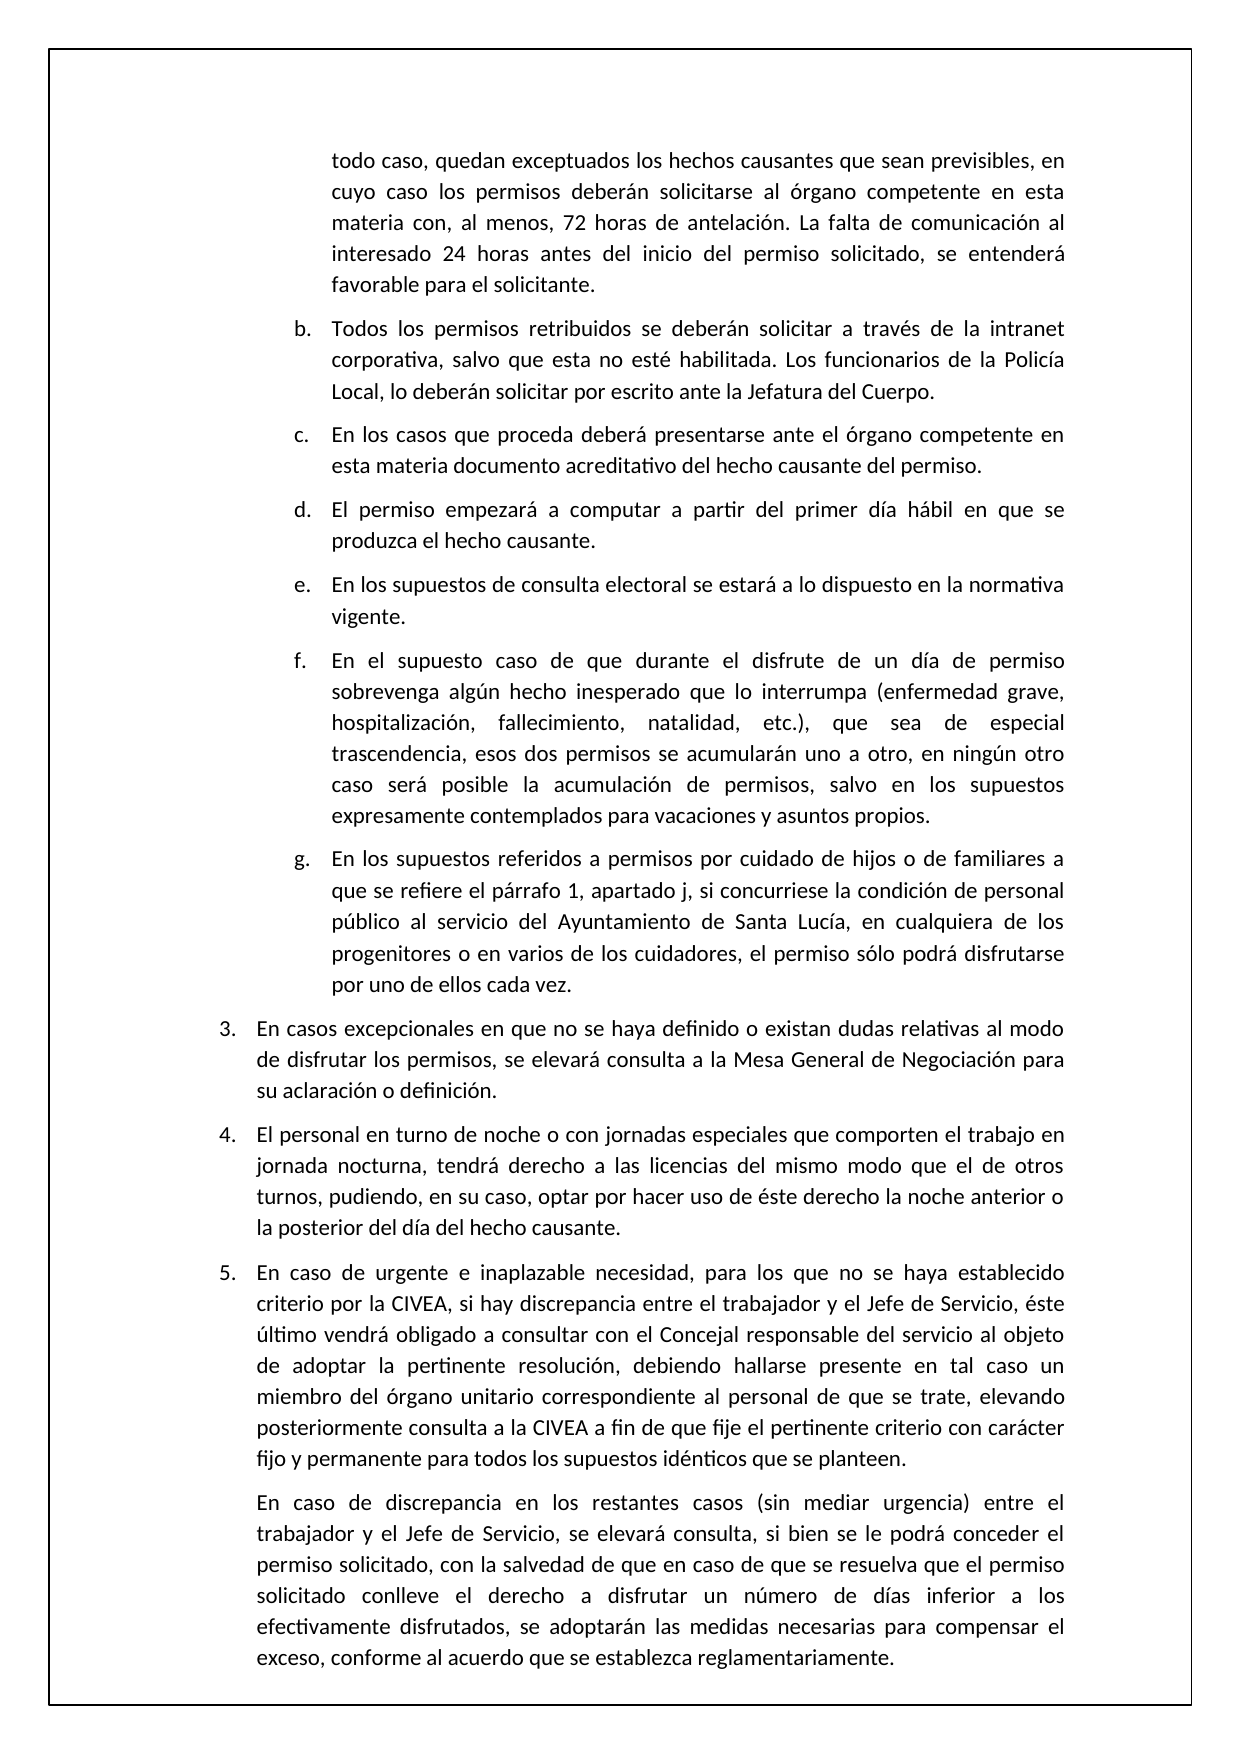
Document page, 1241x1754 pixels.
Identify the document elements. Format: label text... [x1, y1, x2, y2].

list Todos los permisos retribuidos se deberán solicitar a través de la intranet corporativa, salvo que esta no esté habilitada. Los funcionarios de la Policía Local, lo deberán solicitar por escrito ante la Jefatura del Cuerpo. [294, 314, 1066, 405]
list En el supuesto caso de que durante el disfrute de un día de permiso sobrevenga algún hecho inesperado que lo interrumpa (enfermedad grave, hospitalización, fallecimiento, natalidad, etc.), que sea de especial trascendencia, esos dos permisos se acumularán uno a otro, en ningún otro caso será posible la acumulación de permisos, salvo en los supuestos expresamente contemplados para vacaciones y asuntos propios. [294, 646, 1066, 829]
text todo caso, quedan exceptuados los hechos causantes que sean previsibles, en cuyo caso los permisos deberán solicitarse al órgano competente en esta materia con, al menos, 72 horas de antelación. La falta de comunicación al interesado 24 horas antes del inicio del permiso solicitado, se entenderá favorable para el solicitante. [331, 146, 1066, 299]
list En casos excepcionales en que no se haya definido o existan dudas relativas al modo de disfrutar los permisos, se elevará consulta a la Mesa General de Negociación para su aclaración o definición. [219, 1014, 1066, 1104]
text En caso de discrepancia en los restantes casos (sin mediar urgencia) entre el trabajador y el Jefe de Servicio, se elevará consulta, si bien se le podrá conceder el permiso solicitado, con la salvedad de que en caso de que se resuelva que el permiso solicitado conlleve el derecho a disfrutar un número de días inferior a los efectivamente disfrutados, se adoptarán las medidas necesarias para compensar el exceso, conforme al acuerdo que se establezca reglamentariamente. [256, 1488, 1066, 1671]
list En los supuestos de consulta electoral se estará a lo dispuesto en la normativa vigente. [294, 570, 1066, 630]
list En los supuestos referidos a permisos por cuidado de hijos o de familiares a que se refiere el párrafo 1, apartado j, si concurriese la condición de personal público al servicio del Ayuntamiento de Santa Lucía, en cualquiera de los progenitores o en varios de los cuidadores, el permiso sólo podrá disfrutarse por uno de ellos cada vez. [294, 844, 1066, 998]
list En los casos que proceda deberá presentarse ante el órgano competente en esta materia documento acreditativo del hecho causante del permiso. [294, 420, 1066, 479]
list El permiso empezará a computar a partir del primer día hábil en que se produzca el hecho causante. [294, 495, 1066, 554]
list El personal en turno de noche o con jornadas especiales que comporten el trabajo en jornada nocturna, tendrá derecho a las licencias del mismo modo que el de otros turnos, pudiendo, en su caso, optar por hacer uso de éste derecho la noche anterior o la posterior del día del hecho causante. [219, 1120, 1066, 1242]
list En caso de urgente e inaplazable necesidad, para los que no se haya establecido criterio por la CIVEA, si hay discrepancia entre el trabajador y el Jefe de Servicio, éste último vendrá obligado a consultar con el Concejal responsable del servicio al objeto de adoptar la pertinente resolución, debiendo hallarse presente en tal caso un miembro del órgano unitario correspondiente al personal de que se trate, elevando posteriormente consulta a la CIVEA a fin de que fije el pertinente criterio con carácter fijo y permanente para todos los supuestos idénticos que se planteen. [219, 1258, 1066, 1472]
